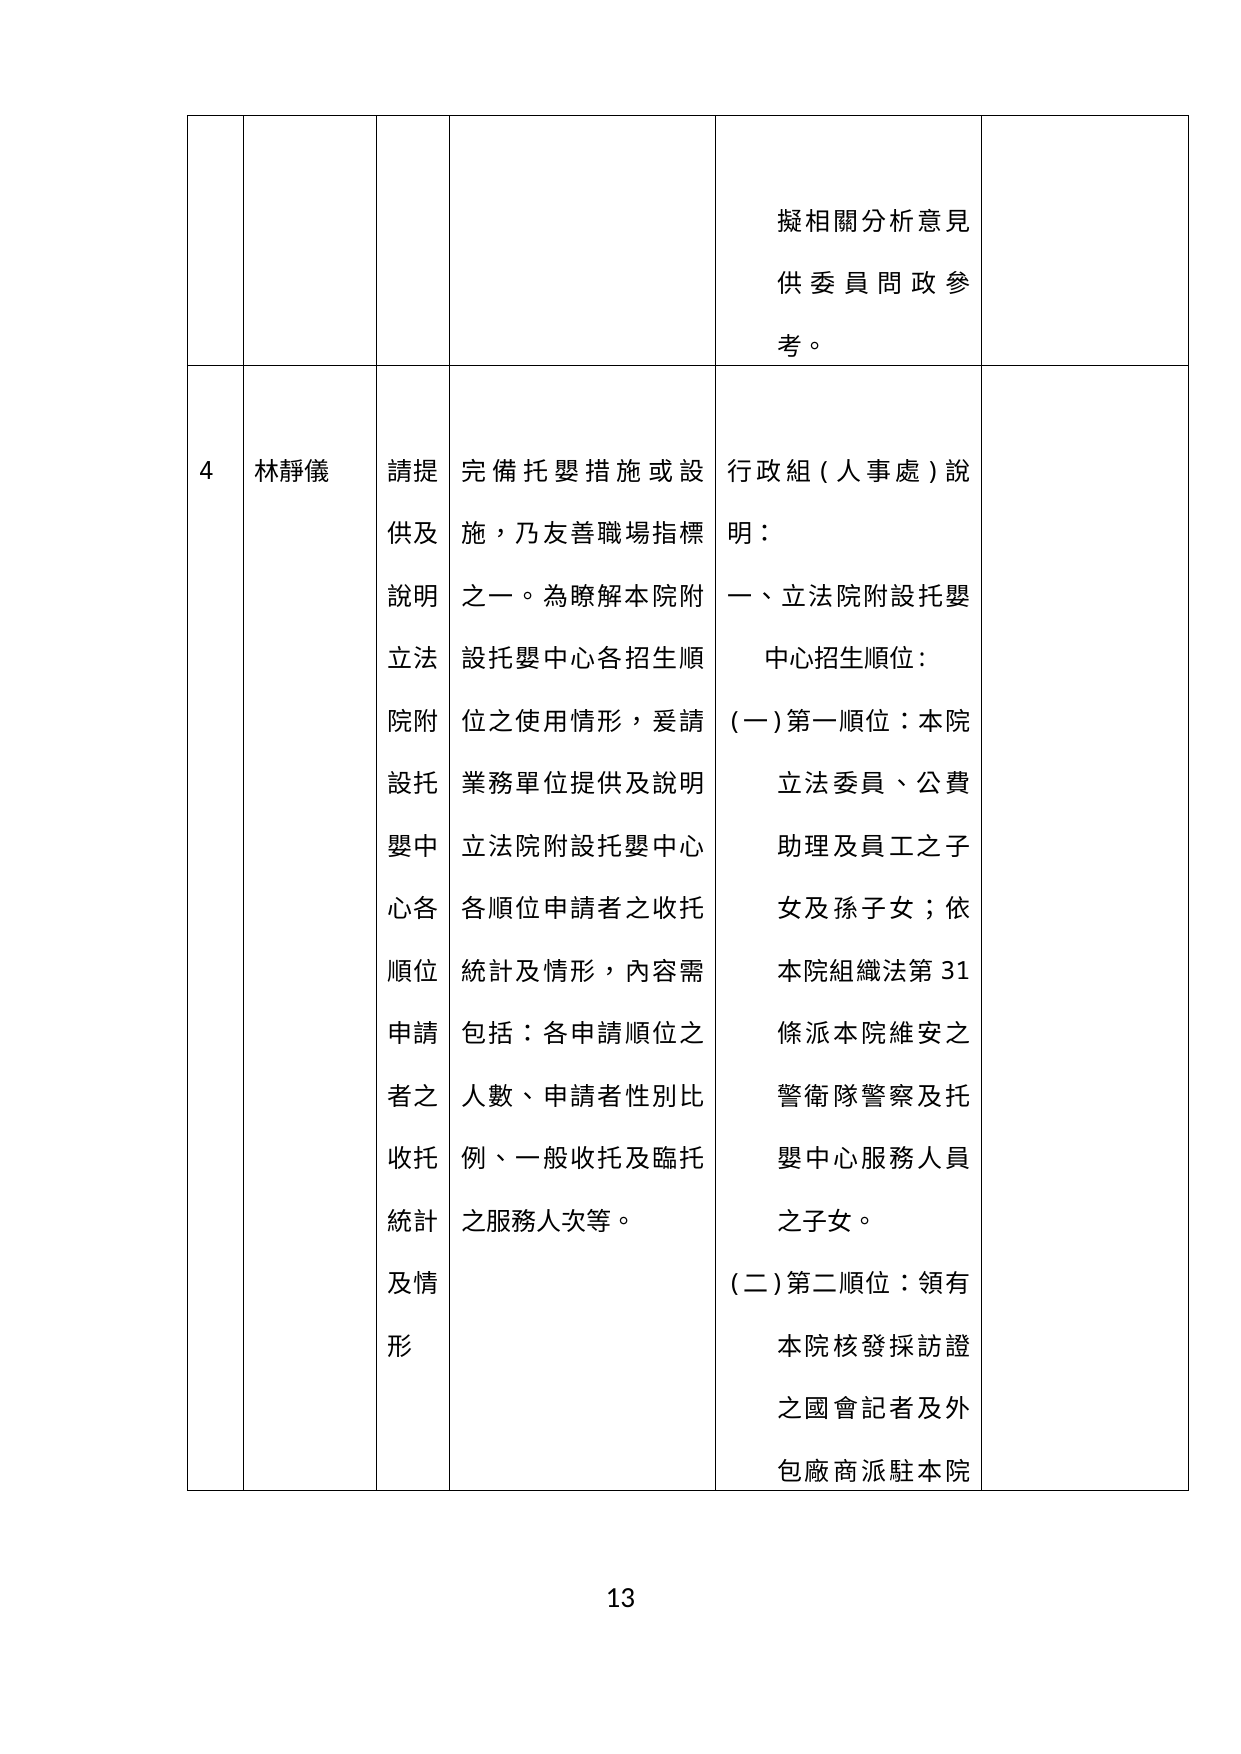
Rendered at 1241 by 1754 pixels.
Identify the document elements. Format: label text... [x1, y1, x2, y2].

table_cell 行政組(人事處)說明： 一、立法院附設托嬰中心招生順位: (一)第一順位：本院立法委員、公費助理及員工之子女及孫子女；依本院組織法第31條派本院維安之警衛隊警察及托嬰中心服務人員之子女。 (二)第二順位：領有本院核發採訪證之國會記者及外包廠商派駐本院 [716, 366, 981, 1490]
table_cell 林靜儀 [244, 366, 376, 1490]
table_cell [450, 116, 715, 365]
table_cell [188, 116, 243, 365]
table_cell 法制組(法制局)說明： 本局撰擬「立法院第九屆第二會期已通過法案性別研析」，係以CEDAW及我國「性別平等政策綱領」之規範為依據，據以檢視已通過法案是否符合CEDAW及「性別平等政策綱領」。為期進一步總體性別分析已通過法案後續推動成效，本局將配合於每會期（含臨時會）結束後，針對已通過法案內容，增列分析「是否對於促進社會性別平等有積極、正面綜效」、「是否因性別觀點而需配套修正之相關法案」、「是否因性別觀點而需協力之機關」。並於每半年提出之定期研析報告中提出相關內容。 預算組(預算中心)說明： 本中心將於每年3月底前彙整相關單位對於上一年度「中央政府總預算案有關推動性別平等之重要決議事項」之辦理情形，並研擬相關分析意見供委員問政參考。 [716, 116, 981, 365]
table_cell [244, 116, 376, 365]
table_cell [982, 116, 1188, 365]
table_cell [377, 116, 449, 365]
table_cell [982, 366, 1188, 1490]
table_cell 4 [188, 366, 243, 1490]
table_cell 請提供及說明立法院附設托嬰中心各順位申請者之收托統計及情形 [377, 366, 449, 1490]
table_cell 完備托嬰措施或設施，乃友善職場指標之一。為瞭解本院附設托嬰中心各招生順位之使用情形，爰請業務單位提供及說明立法院附設托嬰中心各順位申請者之收托統計及情形，內容需包括：各申請順位之人數、申請者性別比例、一般收托及臨托之服務人次等。 [450, 366, 715, 1490]
